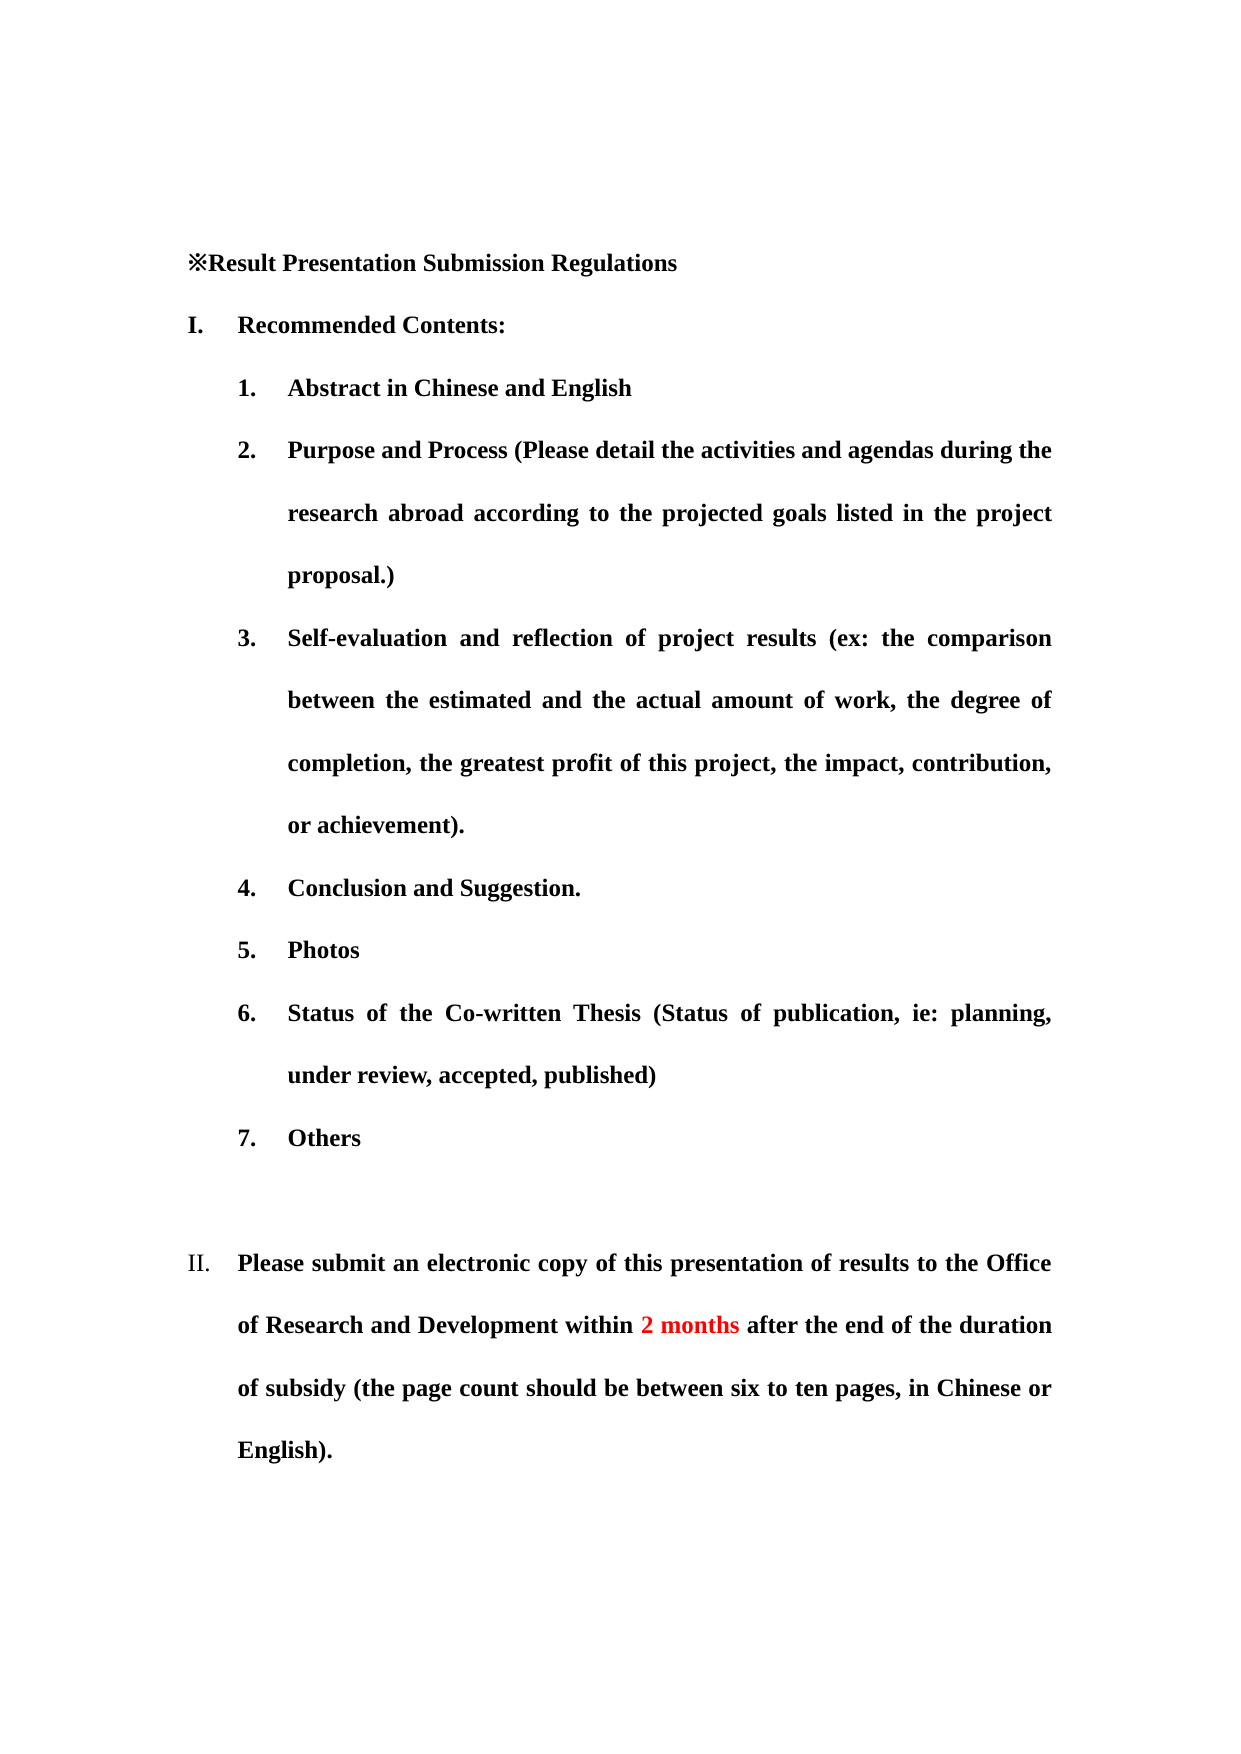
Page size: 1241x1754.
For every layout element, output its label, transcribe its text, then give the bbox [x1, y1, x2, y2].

text ※Result Presentation Submission Regulations [187, 221, 1053, 283]
list Abstract in Chinese and English [237, 346, 1053, 408]
list Self-evaluation and reflection of project results (ex: the comparison between the estimated and the actual amount of work, the degree of completion, the greatest profit of this project, the impact, contribution, or achievement). [237, 596, 1053, 846]
list Status of the Co-written Thesis (Status of publication, ie: planning, under review, accepted, published) [237, 971, 1053, 1096]
list Conclusion and Suggestion. [237, 846, 1053, 908]
list Please submit an electronic copy of this presentation of results to the Office of Research and Development within 2 months after the end of the duration of subsidy (the page count should be between six to ten pages, in Chinese or English). [187, 1221, 1053, 1471]
list Purpose and Process (Please detail the activities and agendas during the research abroad according to the projected goals listed in the project proposal.) [237, 408, 1053, 596]
list Photos [237, 908, 1053, 971]
list Others [237, 1096, 1053, 1158]
list Recommended Contents: [187, 283, 1053, 346]
